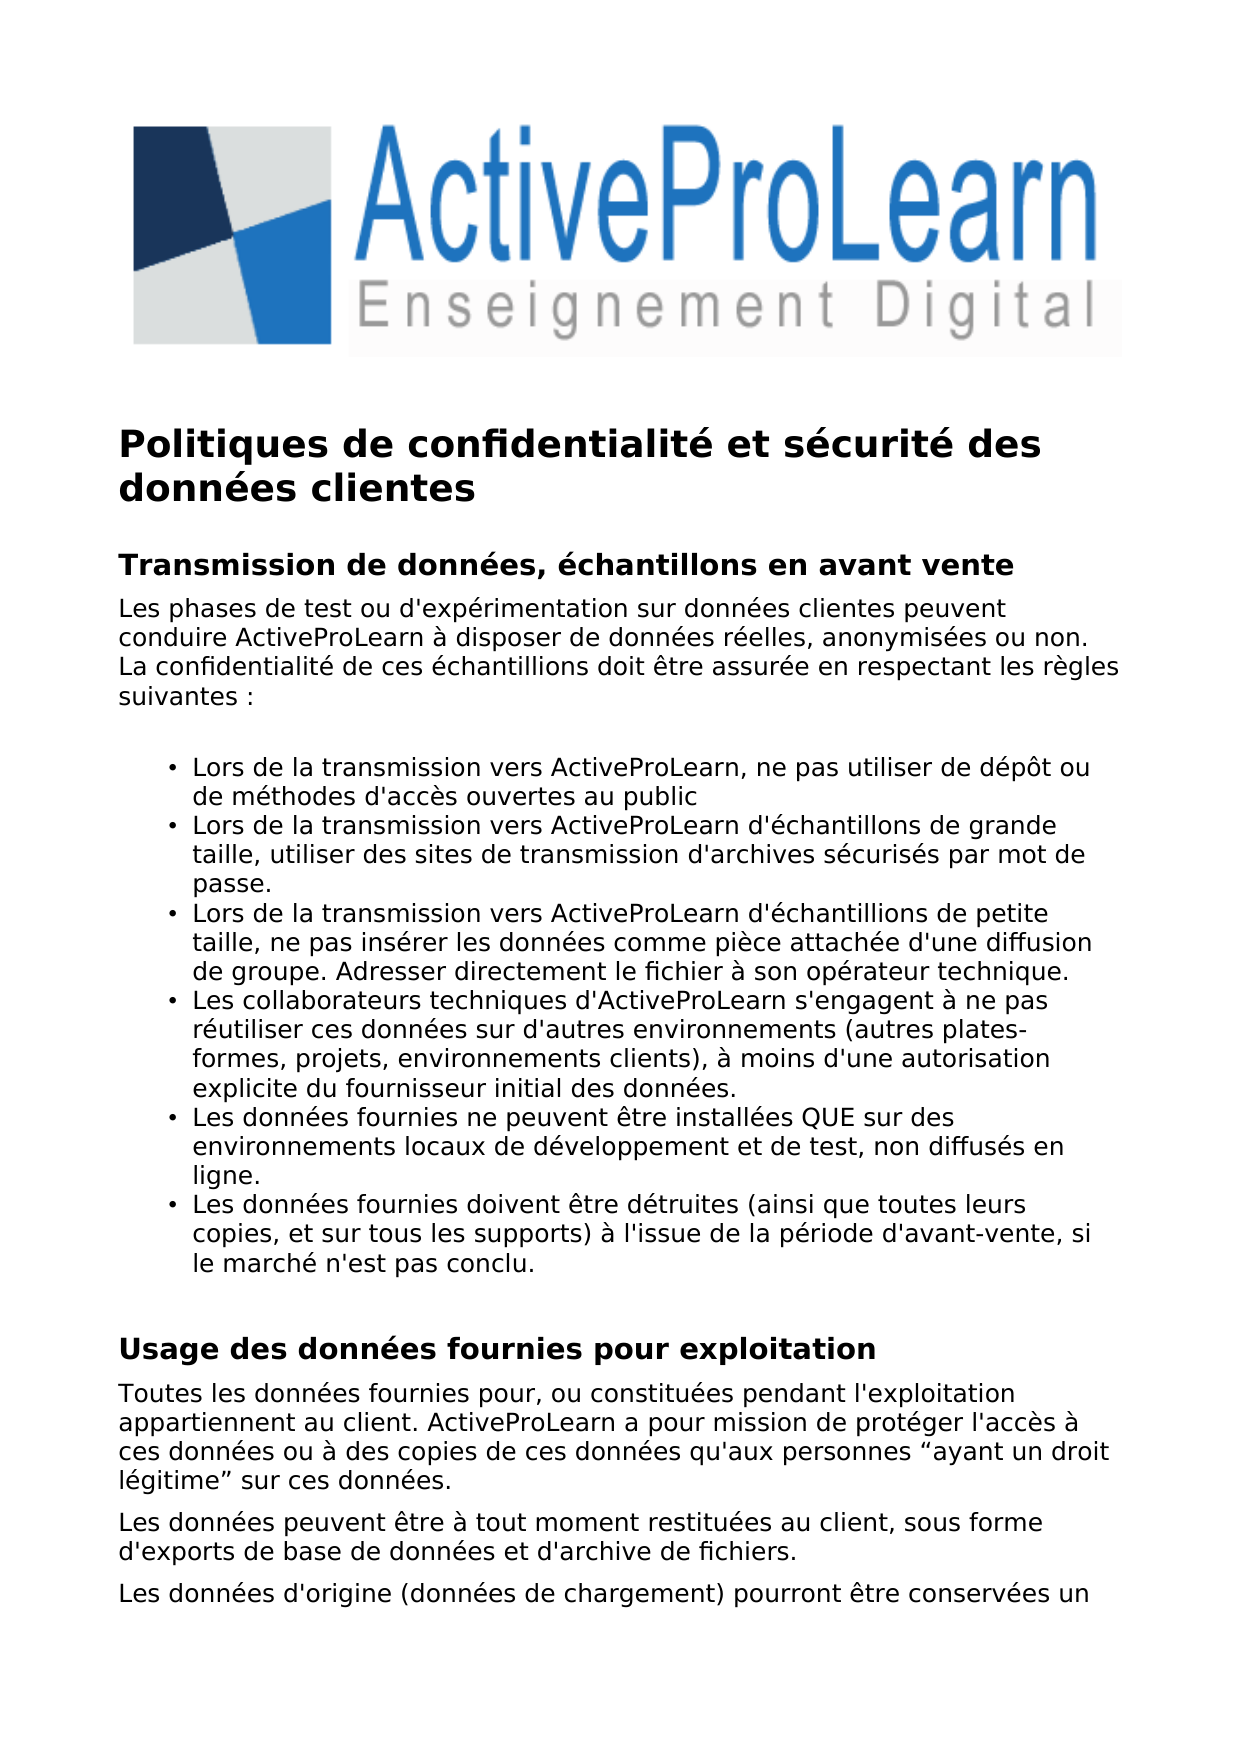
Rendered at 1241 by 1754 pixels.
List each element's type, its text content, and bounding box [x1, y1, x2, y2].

text Les données peuvent être à tout moment restituées au client, sous forme d'exports de base de données et d'archive de fichiers. [118, 1508, 1122, 1566]
list Lors de la transmission vers ActiveProLearn, ne pas utiliser de dépôt ou de méthodes d'accès ouvertes au public [177, 753, 1122, 811]
list Les données fournies ne peuvent être installées QUE sur des environnements locaux de développement et de test, non diffusés en ligne. [177, 1103, 1122, 1190]
subtitle Usage des données fournies pour exploitation [118, 1332, 1122, 1366]
text Les phases de test ou d'expérimentation sur données clientes peuvent conduire ActiveProLearn à disposer de données réelles, anonymisées ou non. La confidentialité de ces échantillions doit être assurée en respectant les règles suivantes : [118, 594, 1122, 711]
list Les collaborateurs techniques d'ActiveProLearn s'engagent à ne pas réutiliser ces données sur d'autres environnements (autres plates-formes, projets, environnements clients), à moins d'une autorisation explicite du fournisseur initial des données. [177, 986, 1122, 1103]
picture [118, 118, 1123, 357]
text Toutes les données fournies pour, ou constituées pendant l'exploitation appartiennent au client. ActiveProLearn a pour mission de protéger l'accès à ces données ou à des copies de ces données qu'aux personnes “ayant un droit légitime” sur ces données. [118, 1379, 1122, 1496]
list Lors de la transmission vers ActiveProLearn d'échantillions de petite taille, ne pas insérer les données comme pièce attachée d'une diffusion de groupe. Adresser directement le fichier à son opérateur technique. [177, 899, 1122, 986]
subtitle Politiques de confidentialité et sécurité des données clientes [118, 423, 1122, 510]
list Les données fournies doivent être détruites (ainsi que toutes leurs copies, et sur tous les supports) à l'issue de la période d'avant-vente, si le marché n'est pas conclu. [177, 1190, 1122, 1278]
subtitle Transmission de données, échantillons en avant vente [118, 548, 1122, 582]
list Lors de la transmission vers ActiveProLearn d'échantillons de grande taille, utiliser des sites de transmission d'archives sécurisés par mot de passe. [177, 811, 1122, 899]
text Les données d'origine (données de chargement) pourront être conservées un [118, 1579, 1122, 1608]
